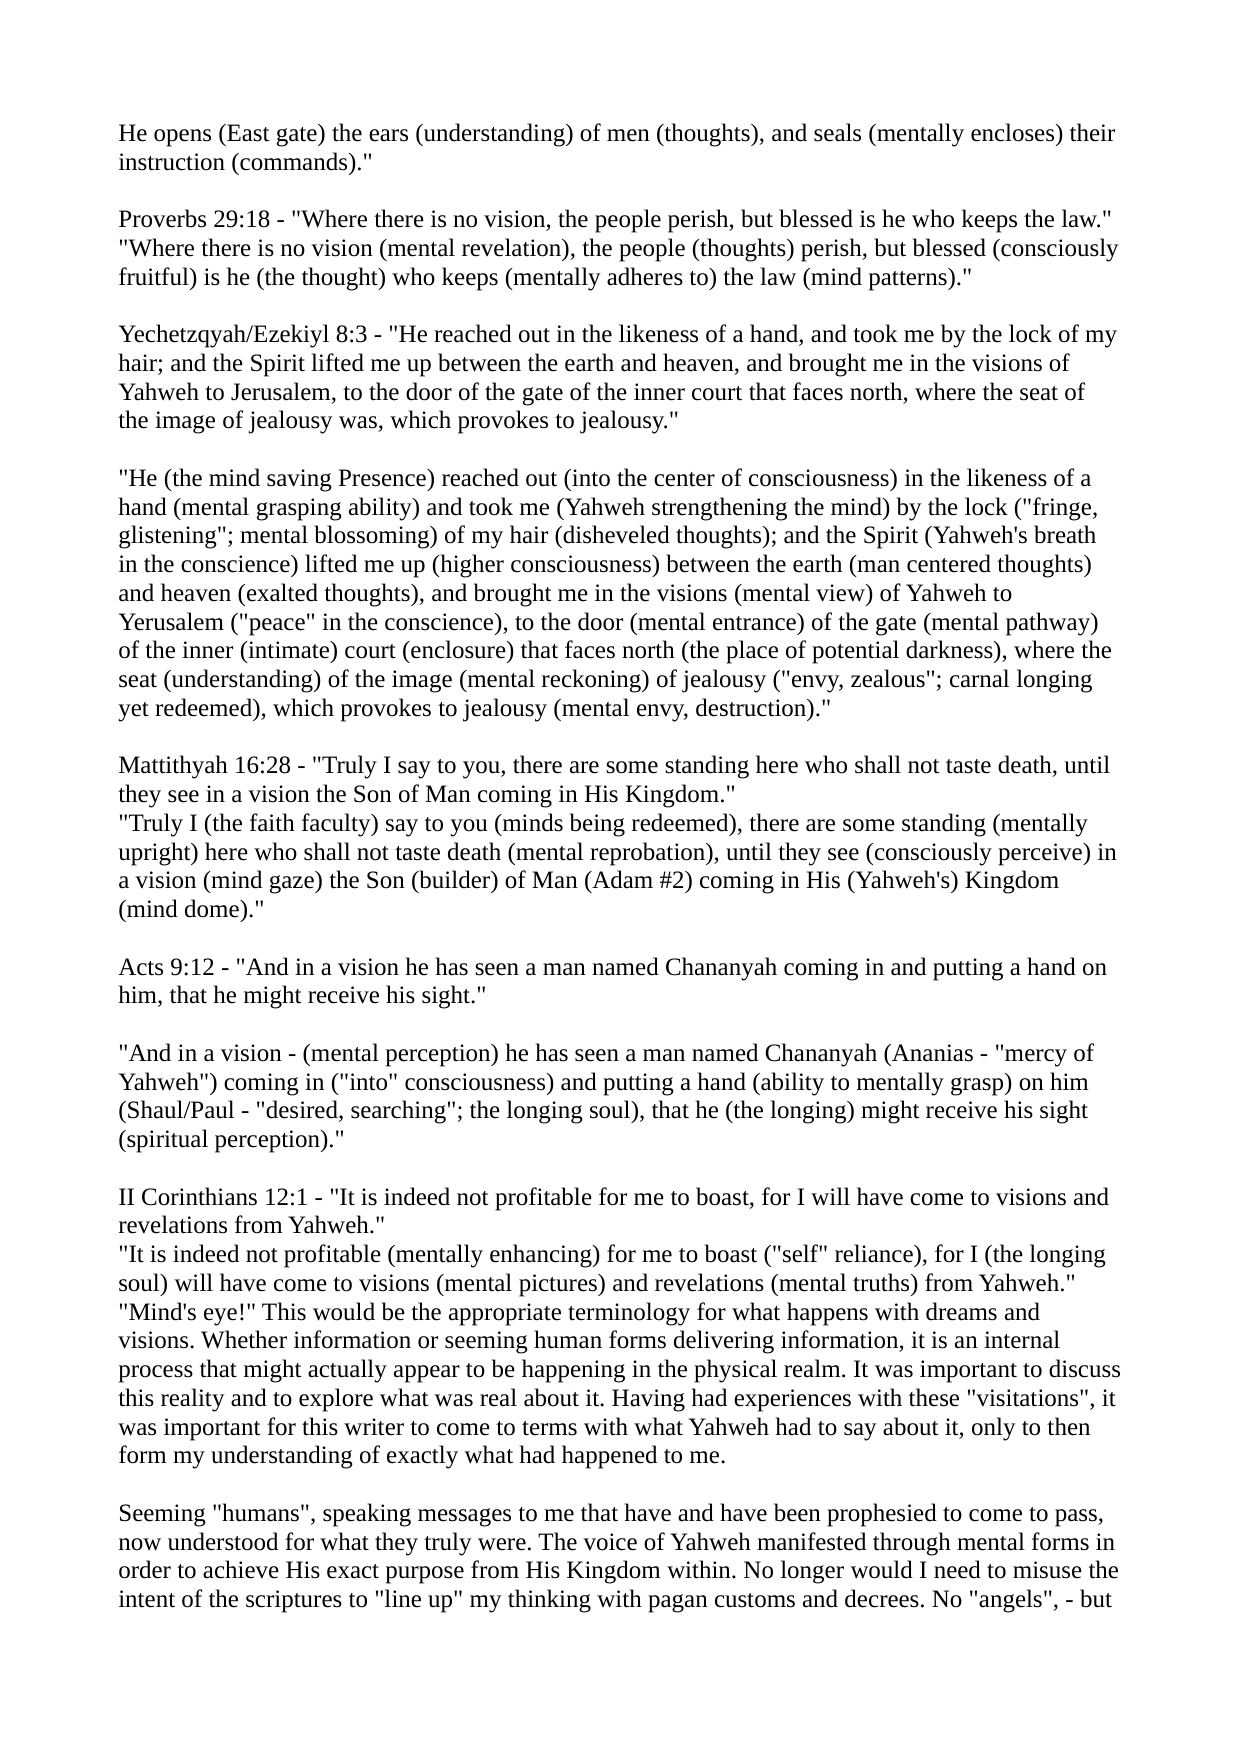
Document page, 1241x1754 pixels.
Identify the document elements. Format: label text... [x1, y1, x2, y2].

text "He (the mind saving Presence) reached out (into the center of consciousness) in the likeness of a hand (mental grasping ability) and took me (Yahweh strengthening the mind) by the lock ("fringe, glistening"; mental blossoming) of my hair (disheveled thoughts); and the Spirit (Yahweh's breath in the conscience) lifted me up (higher consciousness) between the earth (man centered thoughts) and heaven (exalted thoughts), and brought me in the visions (mental view) of Yahweh to Yerusalem ("peace" in the conscience), to the door (mental entrance) of the gate (mental pathway) of the inner (intimate) court (enclosure) that faces north (the place of potential darkness), where the seat (understanding) of the image (mental reckoning) of jealousy ("envy, zealous"; carnal longing yet redeemed), which provokes to jealousy (mental envy, destruction)." [118, 463, 1122, 722]
text "Truly I (the faith faculty) say to you (minds being redeemed), there are some standing (mentally upright) here who shall not taste death (mental reprobation), until they see (consciously perceive) in a vision (mind gaze) the Son (builder) of Man (Adam #2) coming in His (Yahweh's) Kingdom (mind dome)." [118, 808, 1122, 952]
text Seeming "humans", speaking messages to me that have and have been prophesied to come to pass, now understood for what they truly were. The voice of Yahweh manifested through mental forms in order to achieve His exact purpose from His Kingdom within. No longer would I need to misuse the intent of the scriptures to "line up" my thinking with pagan customs and decrees. No "angels", - but [118, 1498, 1122, 1613]
text Mattithyah 16:28 - "Truly I say to you, there are some standing here who shall not taste death, until they see in a vision the Son of Man coming in His Kingdom." [118, 751, 1122, 808]
text "Where there is no vision (mental revelation), the people (thoughts) perish, but blessed (consciously fruitful) is he (the thought) who keeps (mentally adheres to) the law (mind patterns)." [118, 233, 1122, 291]
text "Mind's eye!" This would be the appropriate terminology for what happens with dreams and visions. Whether information or seeming human forms delivering information, it is an internal process that might actually appear to be happening in the physical realm. It was important to discuss this reality and to explore what was real about it. Having had experiences with these "visitations", it was important for this writer to come to terms with what Yahweh had to say about it, only to then form my understanding of exactly what had happened to me. [118, 1297, 1122, 1469]
text II Corinthians 12:1 - "It is indeed not profitable for me to boast, for I will have come to visions and revelations from Yahweh." [118, 1182, 1122, 1239]
text Yechetzqyah/Ezekiyl 8:3 - "He reached out in the likeness of a hand, and took me by the lock of my hair; and the Spirit lifted me up between the earth and heaven, and brought me in the visions of Yahweh to Jerusalem, to the door of the gate of the inner court that faces north, where the seat of the image of jealousy was, which provokes to jealousy." [118, 319, 1122, 434]
text "It is indeed not profitable (mentally enhancing) for me to boast ("self" reliance), for I (the longing soul) will have come to visions (mental pictures) and revelations (mental truths) from Yahweh." [118, 1239, 1122, 1297]
text "And in a vision - (mental perception) he has seen a man named Chananyah (Ananias - "mercy of Yahweh") coming in ("into" consciousness) and putting a hand (ability to mentally grasp) on him (Shaul/Paul - "desired, searching"; the longing soul), that he (the longing) might receive his sight [118, 1038, 1122, 1124]
text (spiritual perception)." [118, 1124, 1122, 1153]
text He opens (East gate) the ears (understanding) of men (thoughts), and seals (mentally encloses) their instruction (commands)." [118, 118, 1122, 176]
text Acts 9:12 - "And in a vision he has seen a man named Chananyah coming in and putting a hand on him, that he might receive his sight." [118, 952, 1122, 1009]
text Proverbs 29:18 - "Where there is no vision, the people perish, but blessed is he who keeps the law." [118, 204, 1122, 233]
